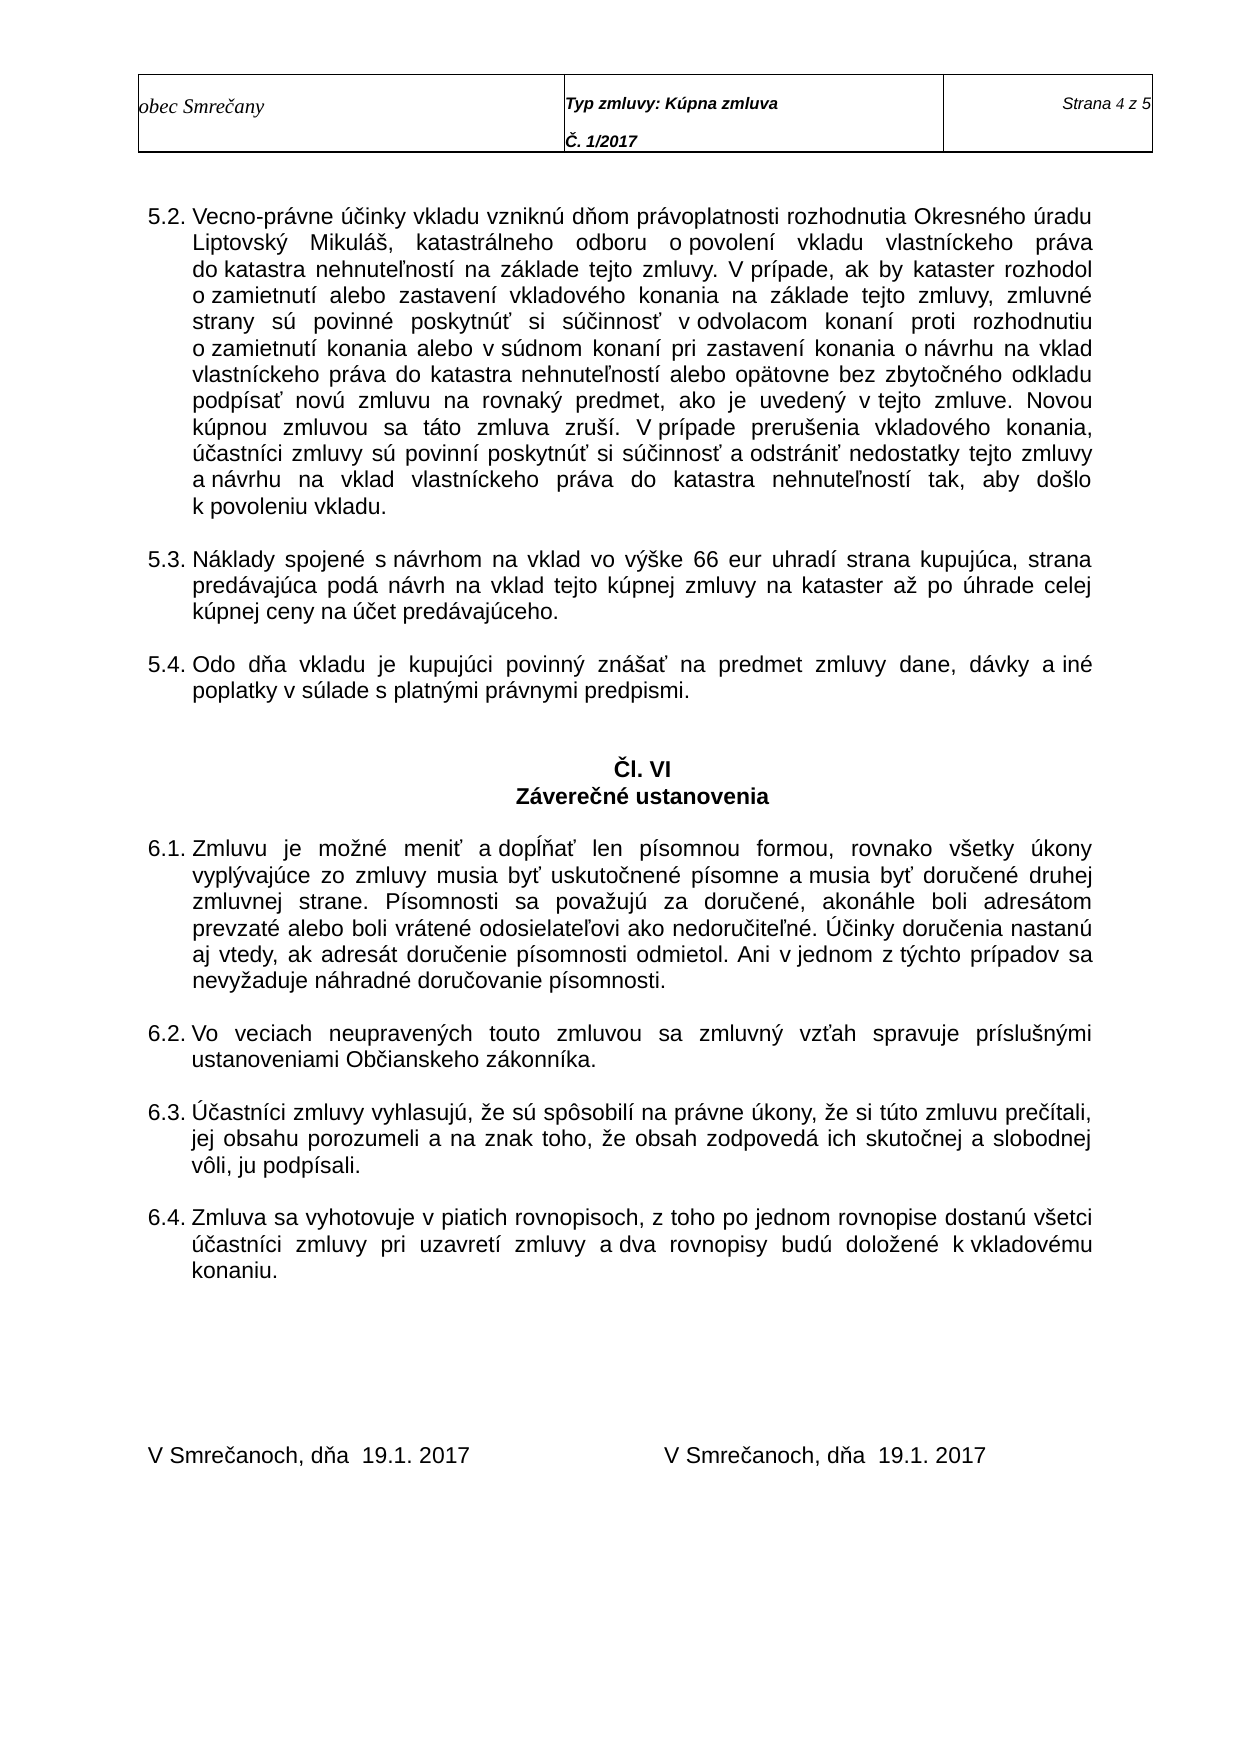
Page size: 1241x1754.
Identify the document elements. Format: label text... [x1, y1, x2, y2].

list Náklady spojené s návrhom na vklad vo výške 66 eur uhradí strana kupujúca, strana predávajúca podá návrh na vklad tejto kúpnej zmluvy na kataster až po úhrade celej kúpnej ceny na účet predávajúceho. [148, 546, 1093, 624]
text 6.2. Vo veciach neupravených touto zmluvou sa zmluvný vzťah spravuje príslušnými ustanoveniami Občianskeho zákonníka. [148, 1020, 1093, 1073]
list Vecno-právne účinky vkladu vzniknú dňom právoplatnosti rozhodnutia Okresného úradu Liptovský Mikuláš, katastrálneho odboru o povolení vkladu vlastníckeho práva do katastra nehnuteľností na základe tejto zmluvy. V prípade, ak by kataster rozhodol o zamietnutí alebo zastavení vkladového konania na základe tejto zmluvy, zmluvné strany sú povinné poskytnúť si súčinnosť v odvolacom konaní proti rozhodnutiu o zamietnutí konania alebo v súdnom konaní pri zastavení konania o návrhu na vklad vlastníckeho práva do katastra nehnuteľností alebo opätovne bez zbytočného odkladu podpísať novú zmluvu na rovnaký predmet, ako je uvedený v tejto zmluve. Novou kúpnou zmluvou sa táto zmluva zruší. V prípade prerušenia vkladového konania, účastníci zmluvy sú povinní poskytnúť si súčinnosť a odstrániť nedostatky tejto zmluvy a návrhu na vklad vlastníckeho práva do katastra nehnuteľností tak, aby došlo k povoleniu vkladu. [148, 203, 1093, 519]
list Odo dňa vkladu je kupujúci povinný znášať na predmet zmluvy dane, dávky a iné poplatky v súlade s platnými právnymi predpismi. [148, 651, 1093, 704]
text V Smrečanoch, dňa 19.1. 2017 V Smrečanoch, dňa 19.1. 2017 [148, 1442, 1093, 1468]
text Záverečné ustanovenia [192, 783, 1093, 809]
text 6.3. Účastníci zmluvy vyhlasujú, že sú spôsobilí na právne úkony, že si túto zmluvu prečítali, jej obsahu porozumeli a na znak toho, že obsah zodpovedá ich skutočnej a slobodnej vôli, ju podpísali. [148, 1099, 1093, 1178]
list Zmluva sa vyhotovuje v piatich rovnopisoch, z toho po jednom rovnopise dostanú všetci účastníci zmluvy pri uzavretí zmluvy a dva rovnopisy budú doložené k vkladovému konaniu. [148, 1204, 1093, 1283]
text 6.1. Zmluvu je možné meniť a dopĺňať len písomnou formou, rovnako všetky úkony vyplývajúce zo zmluvy musia byť uskutočnené písomne a musia byť doručené druhej zmluvnej strane. Písomnosti sa považujú za doručené, akonáhle boli adresátom prevzaté alebo boli vrátené odosielateľovi ako nedoručiteľné. Účinky doručenia nastanú aj vtedy, ak adresát doručenie písomnosti odmietol. Ani v jednom z týchto prípadov sa nevyžaduje náhradné doručovanie písomnosti. [148, 835, 1093, 993]
text Čl. VI [192, 756, 1093, 783]
